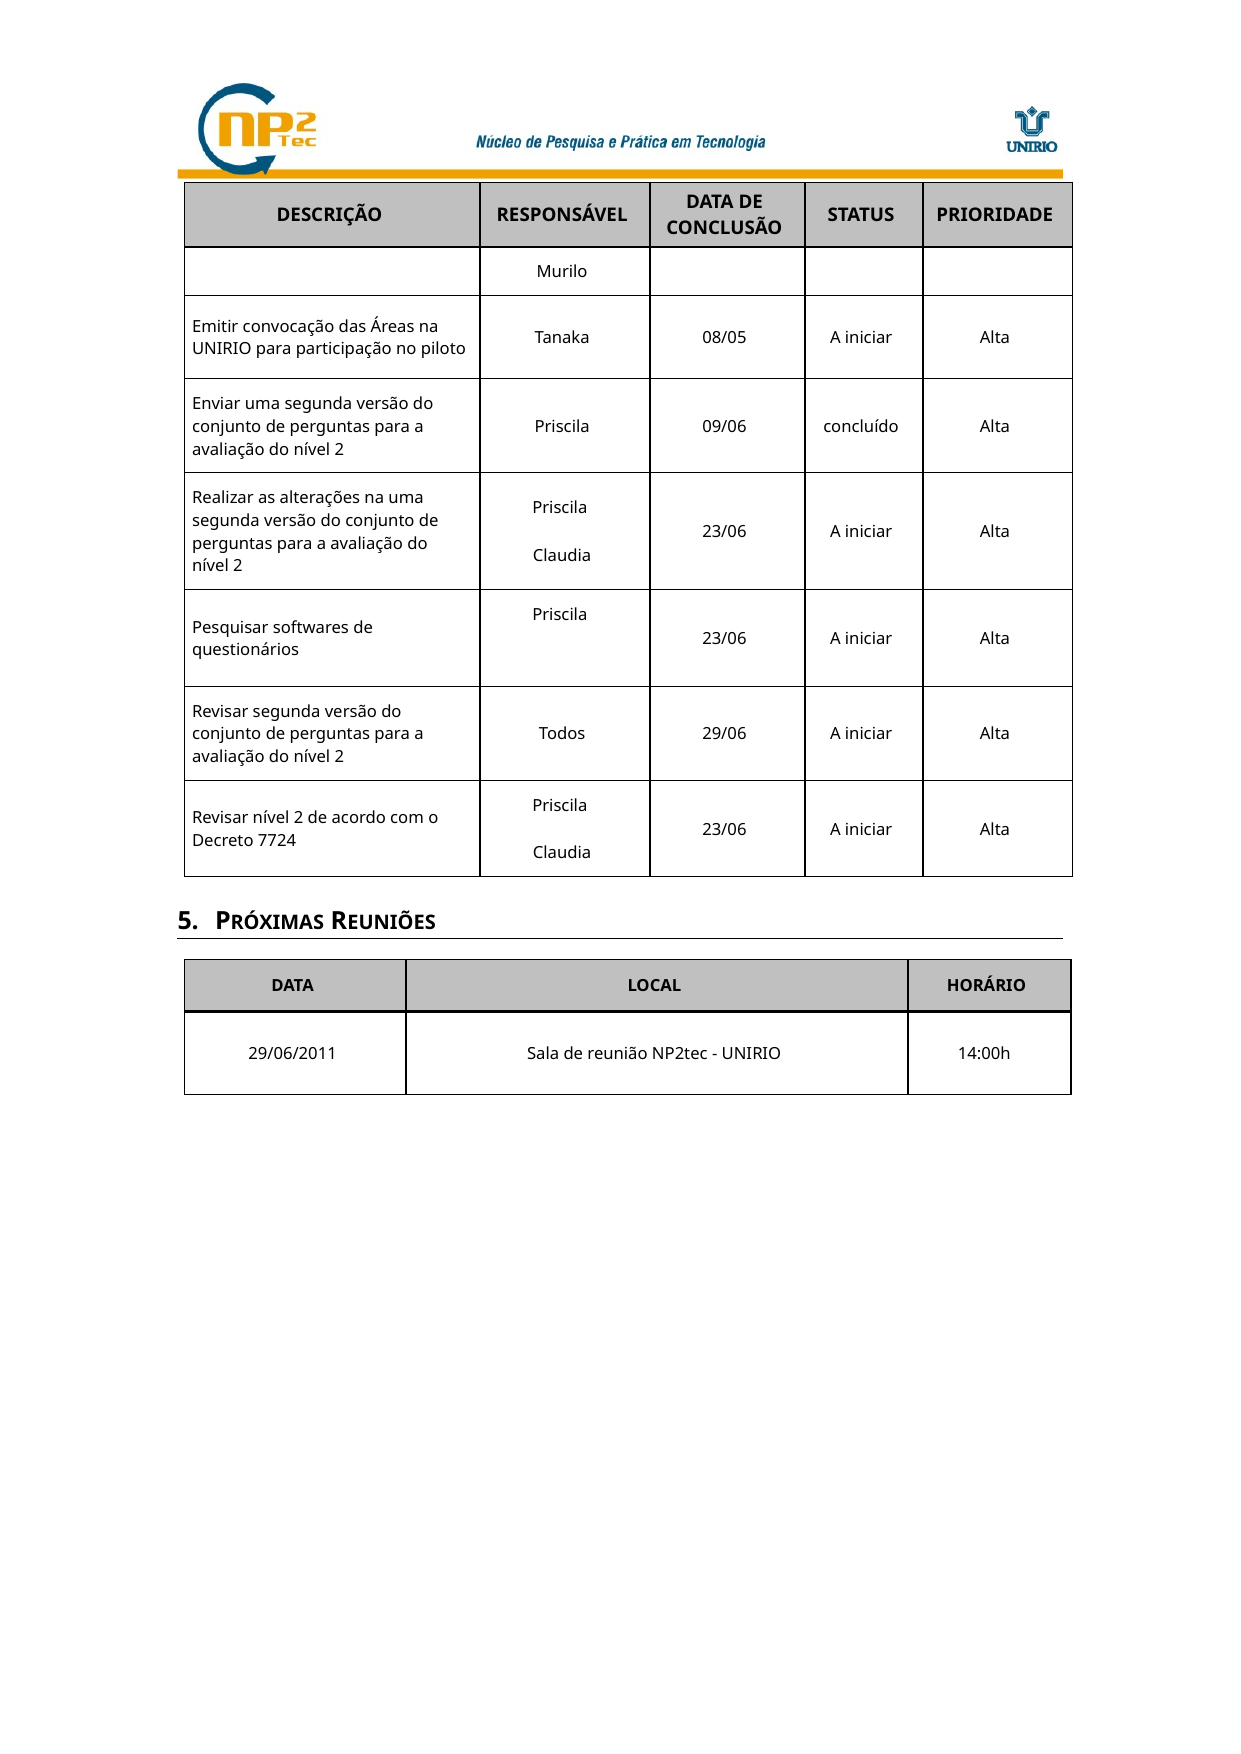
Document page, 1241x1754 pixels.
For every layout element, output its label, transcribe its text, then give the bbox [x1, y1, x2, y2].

table_cell Alta [924, 473, 1072, 589]
table_cell A iniciar [806, 687, 922, 780]
table_cell 14:00h [909, 1013, 1070, 1093]
table_cell 09/06 [651, 379, 804, 472]
table_cell Realizar as alterações na uma segunda versão do conjunto de perguntas para a avaliação do nível 2 [185, 473, 479, 589]
subtitle Próximas Reuniões [177, 902, 1063, 938]
table_cell Tanaka [481, 296, 649, 378]
table_header RESPONSÁVEL [481, 183, 649, 246]
table_header PRIORIDADE [924, 183, 1072, 246]
table_cell Murilo [481, 248, 649, 295]
table_cell 23/06 [651, 473, 804, 589]
table_cell Sala de reunião NP2tec - UNIRIO [407, 1013, 907, 1093]
table_cell 23/06 [651, 590, 804, 686]
table_header DATA DE CONCLUSÃO [651, 183, 804, 246]
table_cell 29/06 [651, 687, 804, 780]
table_cell Revisar segunda versão do conjunto de perguntas para a avaliação do nível 2 [185, 687, 479, 780]
table_cell Alta [924, 296, 1072, 378]
table_header LOCAL [407, 960, 907, 1010]
table_cell A iniciar [806, 590, 922, 686]
table_cell 29/06/2011 [185, 1013, 405, 1093]
table_cell Priscila Claudia [481, 781, 649, 876]
table_cell Alta [924, 781, 1072, 876]
table_cell [651, 248, 804, 295]
table_cell Priscila [481, 379, 649, 472]
table_cell Alta [924, 590, 1072, 686]
table_cell Pesquisar softwares de questionários [185, 590, 479, 686]
table_cell Enviar uma segunda versão do conjunto de perguntas para a avaliação do nível 2 [185, 379, 479, 472]
table_cell A iniciar [806, 781, 922, 876]
table_cell [806, 248, 922, 295]
table_cell Priscila [481, 590, 649, 686]
table_header DESCRIÇÃO [185, 183, 479, 246]
table_cell A iniciar [806, 296, 922, 378]
table_header STATUS [806, 183, 922, 246]
table_cell Priscila Claudia [481, 473, 649, 589]
table_cell Todos [481, 687, 649, 780]
table_cell 23/06 [651, 781, 804, 876]
table_header DATA [185, 960, 405, 1010]
table_cell 08/05 [651, 296, 804, 378]
table_header HORÁRIO [909, 960, 1070, 1010]
table_cell A iniciar [806, 473, 922, 589]
table_cell Emitir convocação das Áreas na UNIRIO para participação no piloto [185, 296, 479, 378]
table_cell Alta [924, 687, 1072, 780]
table_cell concluído [806, 379, 922, 472]
table_cell Revisar nível 2 de acordo com o Decreto 7724 [185, 781, 479, 876]
table_cell [185, 248, 479, 295]
table_cell [924, 248, 1072, 295]
table_cell Alta [924, 379, 1072, 472]
